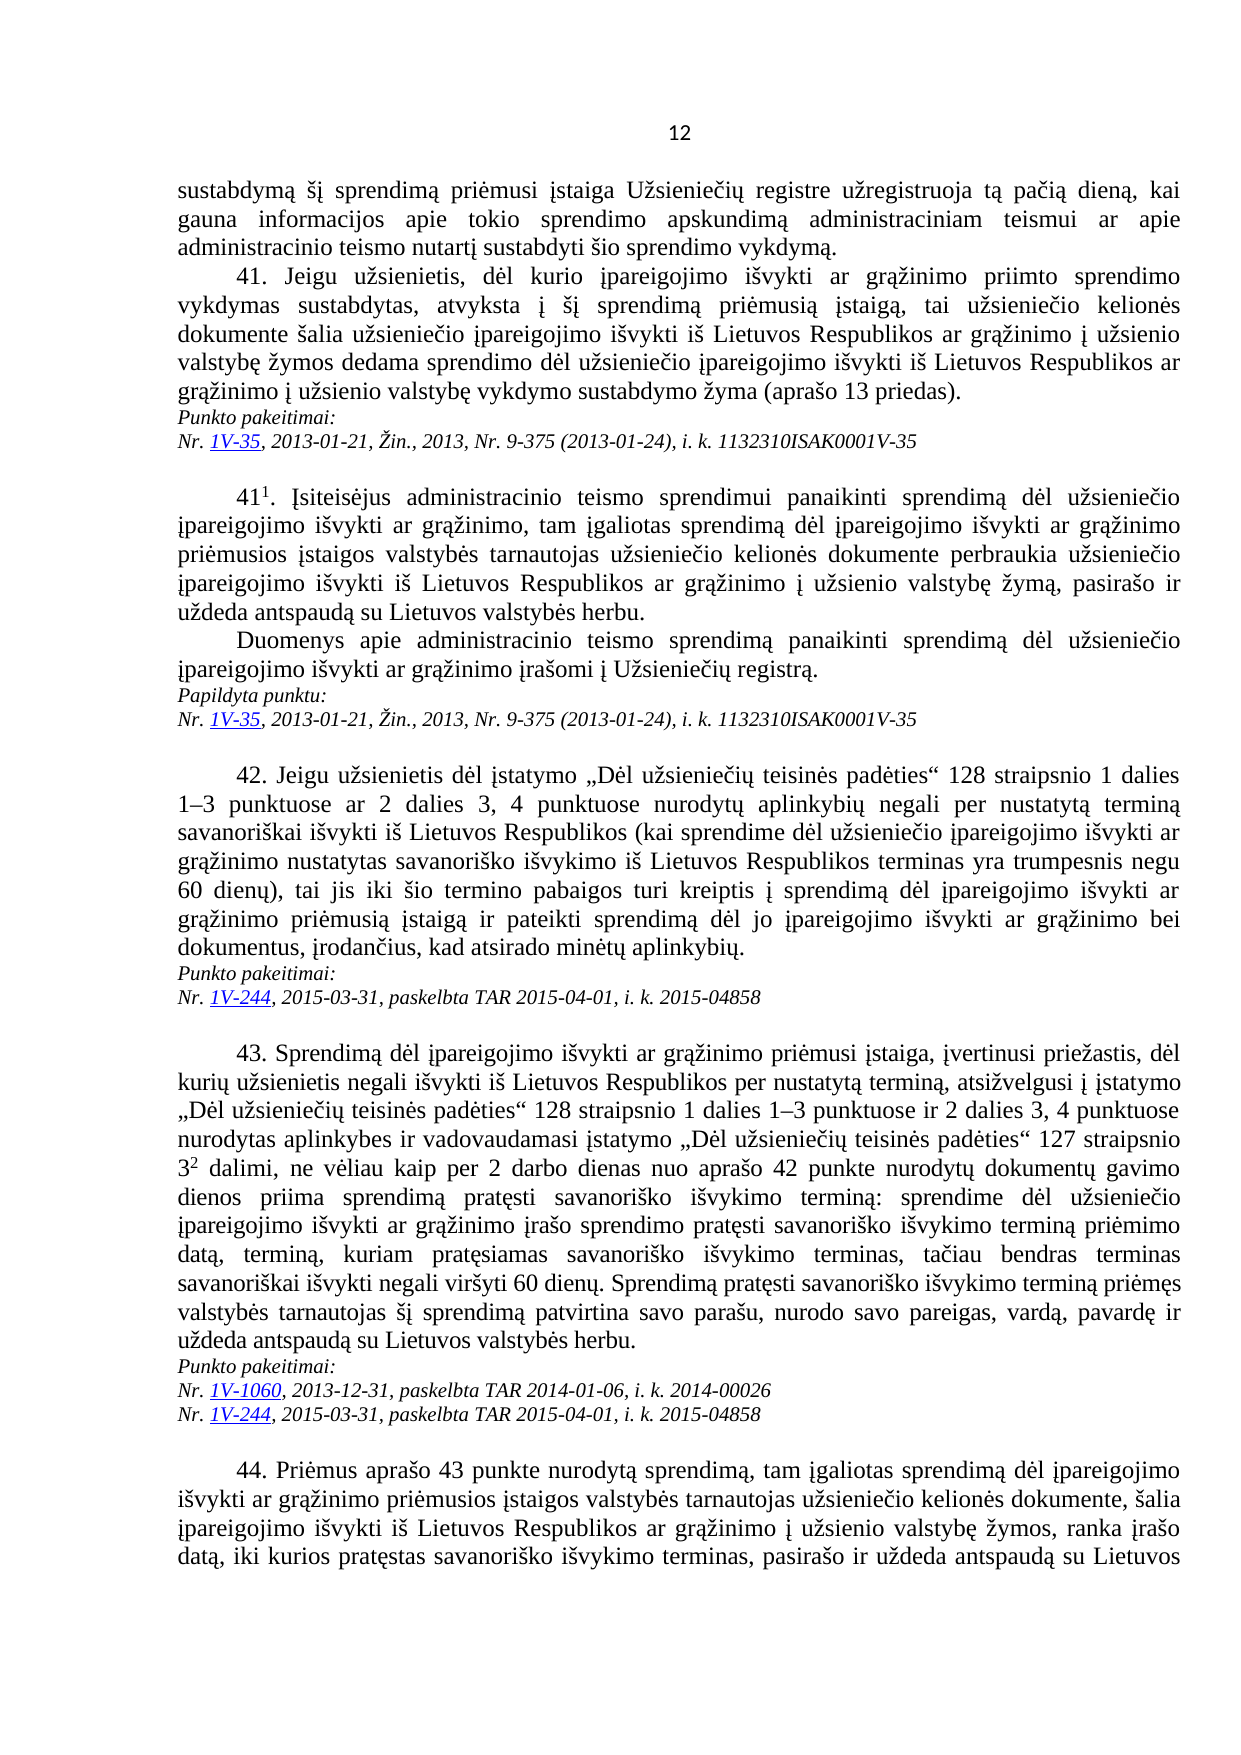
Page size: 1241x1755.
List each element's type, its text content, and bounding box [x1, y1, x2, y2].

text Punkto pakeitimai: [177, 405, 1181, 429]
text 42. Jeigu užsienietis dėl įstatymo „Dėl užsieniečių teisinės padėties“ 128 straipsnio 1 dalies 1–3 punktuose ar 2 dalies 3, 4 punktuose nurodytų aplinkybių negali per nustatytą terminą savanoriškai išvykti iš Lietuvos Respublikos (kai sprendime dėl užsieniečio įpareigojimo išvykti ar grąžinimo nustatytas savanoriško išvykimo iš Lietuvos Respublikos terminas yra trumpesnis negu 60 dienų), tai jis iki šio termino pabaigos turi kreiptis į sprendimą dėl įpareigojimo išvykti ar grąžinimo priėmusią įstaigą ir pateikti sprendimą dėl jo įpareigojimo išvykti ar grąžinimo bei dokumentus, įrodančius, kad atsirado minėtų aplinkybių. [177, 760, 1181, 961]
text Punkto pakeitimai: [177, 1354, 1181, 1378]
text Duomenys apie administracinio teismo sprendimą panaikinti sprendimą dėl užsieniečio įpareigojimo išvykti ar grąžinimo įrašomi į Užsieniečių registrą. [177, 626, 1181, 683]
text Nr. 1V-244, 2015-03-31, paskelbta TAR 2015-04-01, i. k. 2015-04858 [177, 1402, 1181, 1426]
text Nr. 1V-35, 2013-01-21, Žin., 2013, Nr. 9-375 (2013-01-24), i. k. 1132310ISAK0001V-35 [177, 707, 1181, 731]
text Nr. 1V-35, 2013-01-21, Žin., 2013, Nr. 9-375 (2013-01-24), i. k. 1132310ISAK0001V-35 [177, 429, 1181, 453]
text Papildyta punktu: [177, 683, 1181, 707]
text sustabdymą šį sprendimą priėmusi įstaiga Užsieniečių registre užregistruoja tą pačią dieną, kai gauna informacijos apie tokio sprendimo apskundimą administraciniam teismui ar apie administracinio teismo nutartį sustabdyti šio sprendimo vykdymą. [177, 175, 1181, 261]
text 43. Sprendimą dėl įpareigojimo išvykti ar grąžinimo priėmusi įstaiga, įvertinusi priežastis, dėl kurių užsienietis negali išvykti iš Lietuvos Respublikos per nustatytą terminą, atsižvelgusi į įstatymo „Dėl užsieniečių teisinės padėties“ 128 straipsnio 1 dalies 1–3 punktuose ir 2 dalies 3, 4 punktuose nurodytas aplinkybes ir vadovaudamasi įstatymo „Dėl užsieniečių teisinės padėties“ 127 straipsnio 32 dalimi, ne vėliau kaip per 2 darbo dienas nuo aprašo 42 punkte nurodytų dokumentų gavimo dienos priima sprendimą pratęsti savanoriško išvykimo terminą: sprendime dėl užsieniečio įpareigojimo išvykti ar grąžinimo įrašo sprendimo pratęsti savanoriško išvykimo terminą priėmimo datą, terminą, kuriam pratęsiamas savanoriško išvykimo terminas, tačiau bendras terminas savanoriškai išvykti negali viršyti 60 dienų. Sprendimą pratęsti savanoriško išvykimo terminą priėmęs valstybės tarnautojas šį sprendimą patvirtina savo parašu, nurodo savo pareigas, vardą, pavardę ir uždeda antspaudą su Lietuvos valstybės herbu. [177, 1038, 1181, 1354]
text 41. Jeigu užsienietis, dėl kurio įpareigojimo išvykti ar grąžinimo priimto sprendimo vykdymas sustabdytas, atvyksta į šį sprendimą priėmusią įstaigą, tai užsieniečio kelionės dokumente šalia užsieniečio įpareigojimo išvykti iš Lietuvos Respublikos ar grąžinimo į užsienio valstybę žymos dedama sprendimo dėl užsieniečio įpareigojimo išvykti iš Lietuvos Respublikos ar grąžinimo į užsienio valstybę vykdymo sustabdymo žyma (aprašo 13 priedas). [177, 261, 1181, 405]
text Nr. 1V-1060, 2013-12-31, paskelbta TAR 2014-01-06, i. k. 2014-00026 [177, 1378, 1181, 1402]
text 44. Priėmus aprašo 43 punkte nurodytą sprendimą, tam įgaliotas sprendimą dėl įpareigojimo išvykti ar grąžinimo priėmusios įstaigos valstybės tarnautojas užsieniečio kelionės dokumente, šalia įpareigojimo išvykti iš Lietuvos Respublikos ar grąžinimo į užsienio valstybę žymos, ranka įrašo datą, iki kurios pratęstas savanoriško išvykimo terminas, pasirašo ir uždeda antspaudą su Lietuvos [177, 1455, 1181, 1570]
text Nr. 1V-244, 2015-03-31, paskelbta TAR 2015-04-01, i. k. 2015-04858 [177, 985, 1181, 1009]
text 411. Įsiteisėjus administracinio teismo sprendimui panaikinti sprendimą dėl užsieniečio įpareigojimo išvykti ar grąžinimo, tam įgaliotas sprendimą dėl įpareigojimo išvykti ar grąžinimo priėmusios įstaigos valstybės tarnautojas užsieniečio kelionės dokumente perbraukia užsieniečio įpareigojimo išvykti iš Lietuvos Respublikos ar grąžinimo į užsienio valstybę žymą, pasirašo ir uždeda antspaudą su Lietuvos valstybės herbu. [177, 482, 1181, 626]
text Punkto pakeitimai: [177, 961, 1181, 985]
